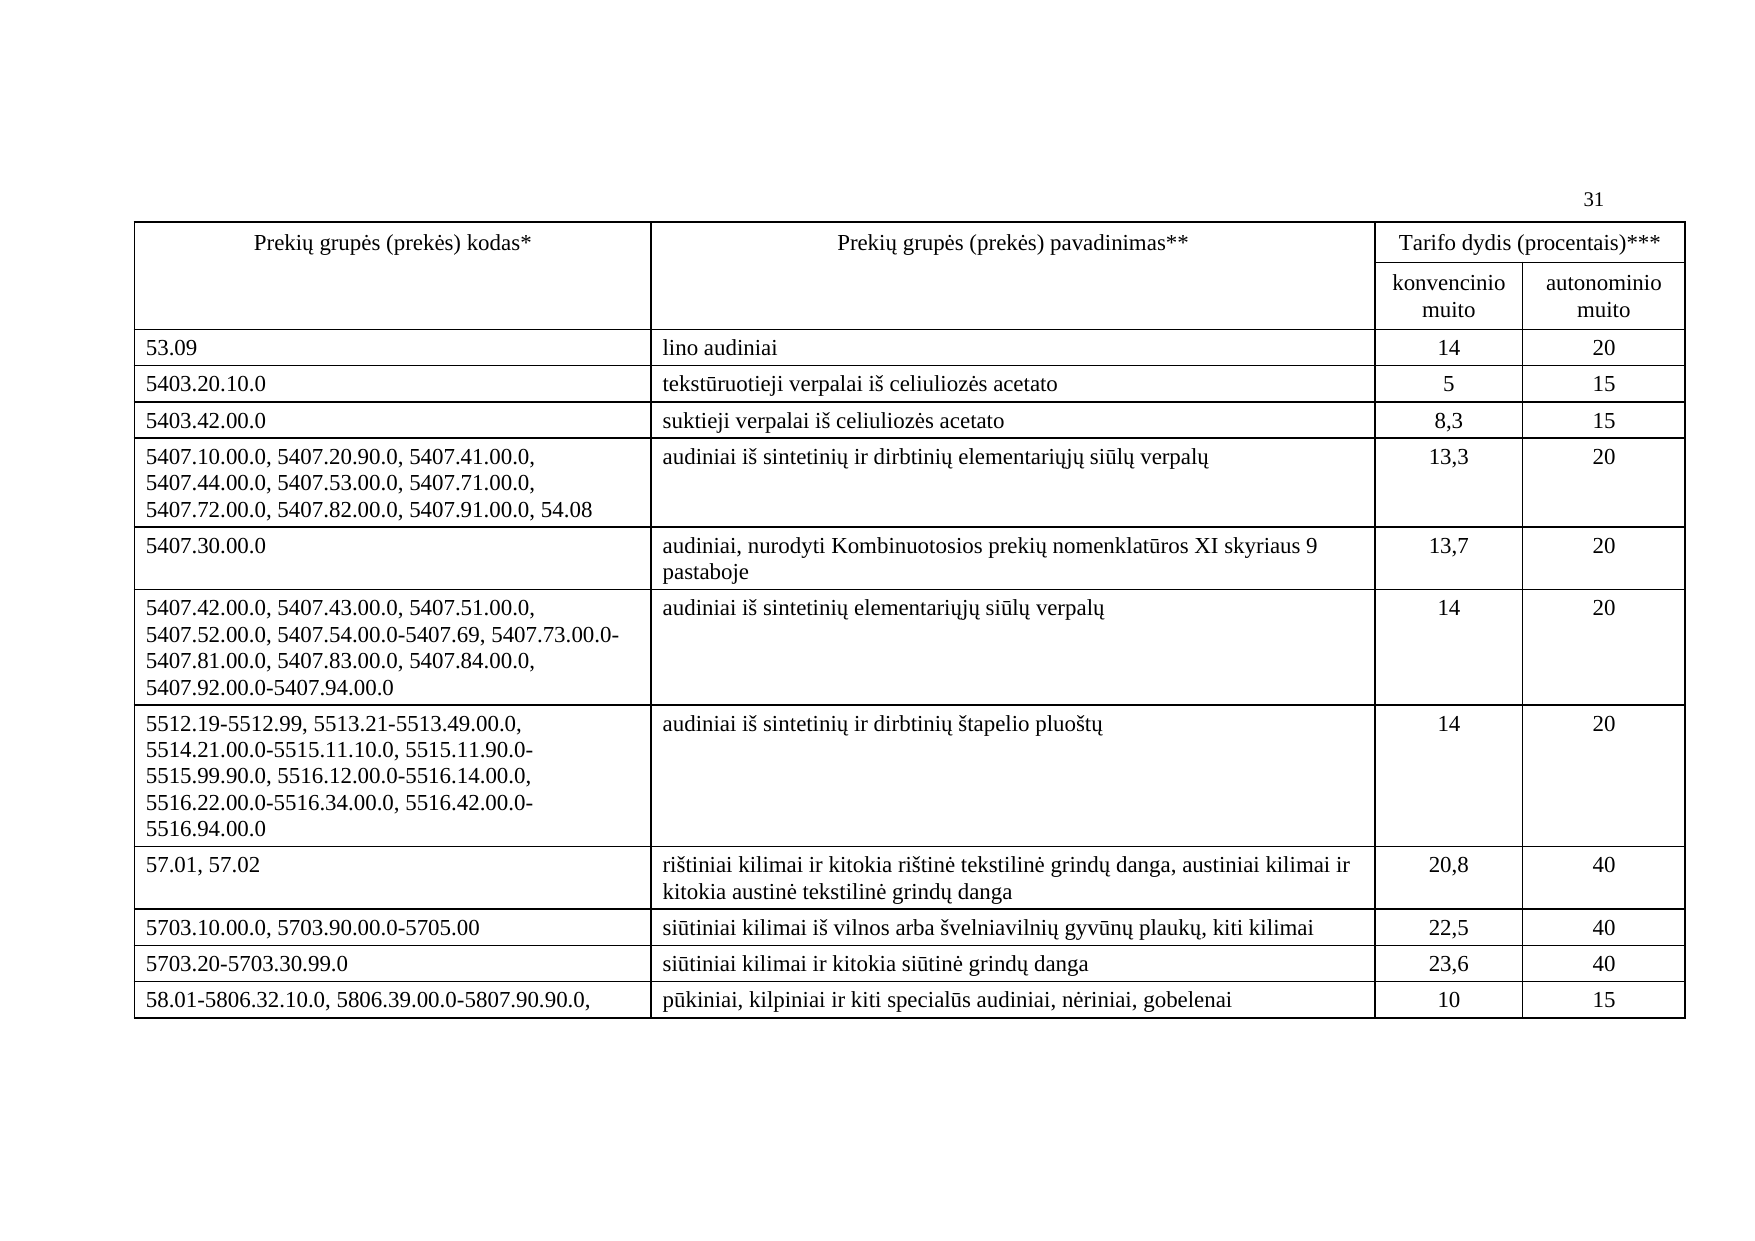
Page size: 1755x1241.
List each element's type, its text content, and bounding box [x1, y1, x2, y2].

table_cell siūtiniai kilimai ir kitokia siūtinė grindų danga [652, 946, 1374, 981]
table_cell 5407.42.00.0, 5407.43.00.0, 5407.51.00.0, 5407.52.00.0, 5407.54.00.0-5407.69, 5407.73.00.0-5407.81.00.0, 5407.83.00.0, 5407.84.00.0, 5407.92.00.0-5407.94.00.0 [135, 590, 650, 704]
table_cell 58.01-5806.32.10.0, 5806.39.00.0-5807.90.90.0, [135, 982, 650, 1017]
table_cell 20,8 [1376, 847, 1522, 908]
table_cell 14 [1376, 590, 1522, 704]
table_cell 14 [1376, 330, 1522, 365]
table_cell 5 [1376, 366, 1522, 401]
table_cell rištiniai kilimai ir kitokia rištinė tekstilinė grindų danga, austiniai kilimai ir kitokia austinė tekstilinė grindų danga [652, 847, 1374, 908]
table_header Prekių grupės (prekės) pavadinimas** [652, 223, 1374, 328]
table_cell 53.09 [135, 330, 650, 365]
table_cell 40 [1523, 946, 1684, 981]
table_cell 20 [1523, 706, 1684, 846]
table_cell 40 [1523, 910, 1684, 944]
table_cell 5407.30.00.0 [135, 528, 650, 589]
table_cell 5403.42.00.0 [135, 403, 650, 437]
table_cell konvencinio muito [1376, 263, 1522, 328]
table_cell 15 [1523, 982, 1684, 1017]
table_cell audiniai, nurodyti Kombinuotosios prekių nomenklatūros XI skyriaus 9 pastaboje [652, 528, 1374, 589]
table_cell 10 [1376, 982, 1522, 1017]
table_cell 8,3 [1376, 403, 1522, 437]
table_cell audiniai iš sintetinių ir dirbtinių elementariųjų siūlų verpalų [652, 439, 1374, 526]
table_cell 20 [1523, 528, 1684, 589]
table_cell 20 [1523, 590, 1684, 704]
table_cell 5407.10.00.0, 5407.20.90.0, 5407.41.00.0, 5407.44.00.0, 5407.53.00.0, 5407.71.00.0, 5407.72.00.0, 5407.82.00.0, 5407.91.00.0, 54.08 [135, 439, 650, 526]
table_cell lino audiniai [652, 330, 1374, 365]
table_cell audiniai iš sintetinių ir dirbtinių štapelio pluoštų [652, 706, 1374, 846]
table_cell 5703.20-5703.30.99.0 [135, 946, 650, 981]
table_header Prekių grupės (prekės) kodas* [135, 223, 650, 328]
table_cell 15 [1523, 403, 1684, 437]
table_cell 13,7 [1376, 528, 1522, 589]
table_cell 15 [1523, 366, 1684, 401]
table_cell pūkiniai, kilpiniai ir kiti specialūs audiniai, nėriniai, gobelenai [652, 982, 1374, 1017]
table_header Tarifo dydis (procentais)*** [1376, 223, 1684, 262]
table_cell siūtiniai kilimai iš vilnos arba švelniavilnių gyvūnų plaukų, kiti kilimai [652, 910, 1374, 944]
table_cell 40 [1523, 847, 1684, 908]
table_cell 20 [1523, 439, 1684, 526]
table_cell tekstūruotieji verpalai iš celiuliozės acetato [652, 366, 1374, 401]
table_cell suktieji verpalai iš celiuliozės acetato [652, 403, 1374, 437]
table_cell 22,5 [1376, 910, 1522, 944]
table_cell 20 [1523, 330, 1684, 365]
table_cell 57.01, 57.02 [135, 847, 650, 908]
table_cell 23,6 [1376, 946, 1522, 981]
table_cell 5703.10.00.0, 5703.90.00.0-5705.00 [135, 910, 650, 944]
table_cell 5512.19-5512.99, 5513.21-5513.49.00.0, 5514.21.00.0-5515.11.10.0, 5515.11.90.0-5515.99.90.0, 5516.12.00.0-5516.14.00.0, 5516.22.00.0-5516.34.00.0, 5516.42.00.0-5516.94.00.0 [135, 706, 650, 846]
table_cell 13,3 [1376, 439, 1522, 526]
table_cell 5403.20.10.0 [135, 366, 650, 401]
table_cell 14 [1376, 706, 1522, 846]
table_cell audiniai iš sintetinių elementariųjų siūlų verpalų [652, 590, 1374, 704]
table_cell autonominio muito [1523, 263, 1684, 328]
